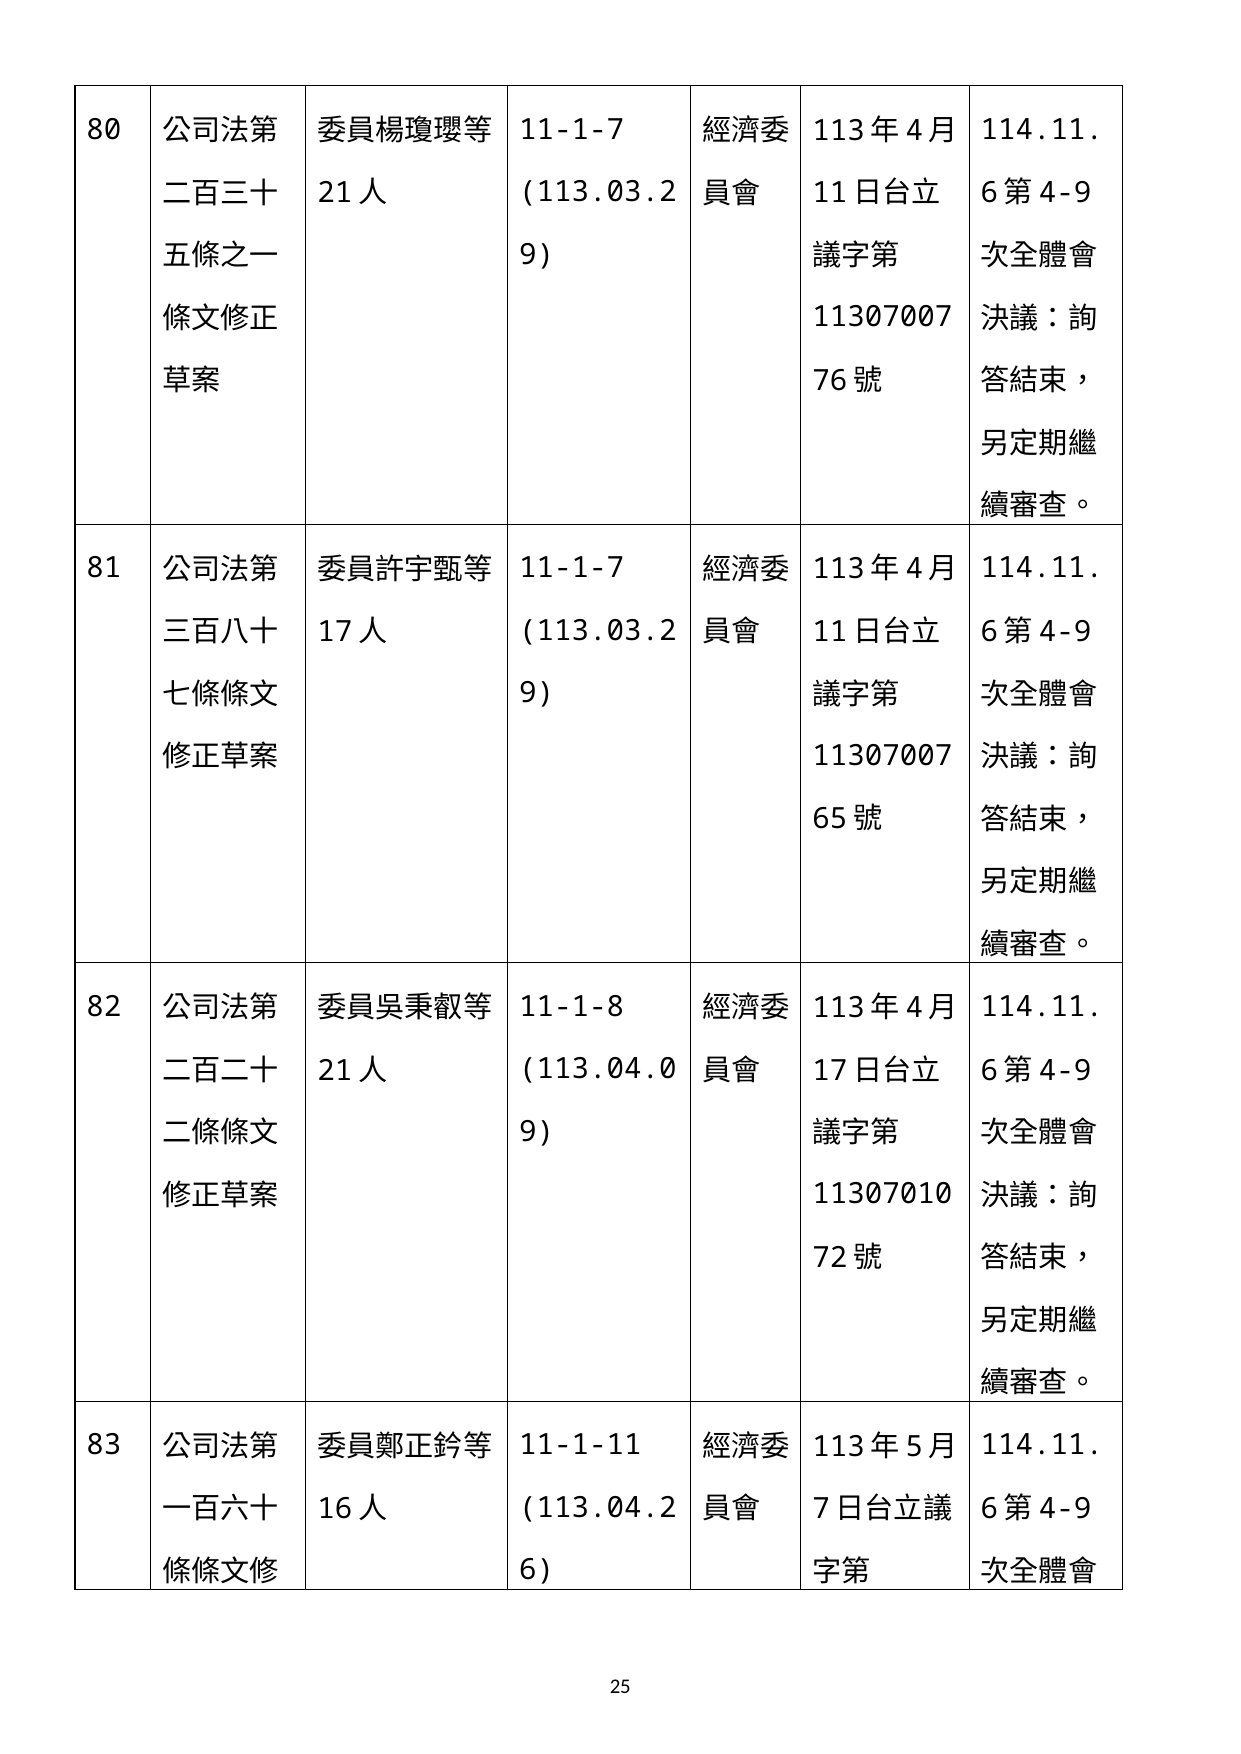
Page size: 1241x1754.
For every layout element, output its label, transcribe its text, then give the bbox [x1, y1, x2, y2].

table_cell 113年4月11日台立議字第1130700765號 [801, 525, 969, 962]
table_cell 委員許宇甄等17人 [306, 525, 507, 962]
table_cell 81 [76, 525, 150, 962]
table_cell 公司法第二百三十五條之一條文修正草案 [151, 86, 305, 524]
table_cell 11-1-7 (113.03.29) [508, 525, 690, 962]
table_cell 114.11.6第4-9次全體會 [970, 1402, 1122, 1589]
table_cell 委員楊瓊瓔等21人 [306, 86, 507, 524]
table_cell 114.11.6第4-9次全體會決議：詢答結束，另定期繼續審查。 [970, 86, 1122, 524]
table_cell 委員吳秉叡等21人 [306, 963, 507, 1401]
table_cell 82 [76, 963, 150, 1401]
table_cell 委員鄭正鈐等16人 [306, 1402, 507, 1589]
table_cell 經濟委員會 [691, 1402, 800, 1589]
table_cell 11-1-8 (113.04.09) [508, 963, 690, 1401]
table_cell 114.11.6第4-9次全體會決議：詢答結束，另定期繼續審查。 [970, 963, 1122, 1401]
table_cell 公司法第一百六十條條文修 [151, 1402, 305, 1589]
table_cell 公司法第三百八十七條條文修正草案 [151, 525, 305, 962]
table_cell 公司法第二百二十二條條文修正草案 [151, 963, 305, 1401]
table_cell 113年4月11日台立議字第1130700776號 [801, 86, 969, 524]
table_cell 114.11.6第4-9次全體會決議：詢答結束，另定期繼續審查。 [970, 525, 1122, 962]
table_cell 80 [76, 86, 150, 524]
table_cell 11-1-7 (113.03.29) [508, 86, 690, 524]
table_cell 11-1-11 (113.04.26) [508, 1402, 690, 1589]
table_cell 經濟委員會 [691, 525, 800, 962]
table_cell 經濟委員會 [691, 963, 800, 1401]
table_cell 113年4月17日台立議字第1130701072號 [801, 963, 969, 1401]
table_cell 113年5月7日台立議字第 [801, 1402, 969, 1589]
table_cell 83 [76, 1402, 150, 1589]
table_cell 經濟委員會 [691, 86, 800, 524]
